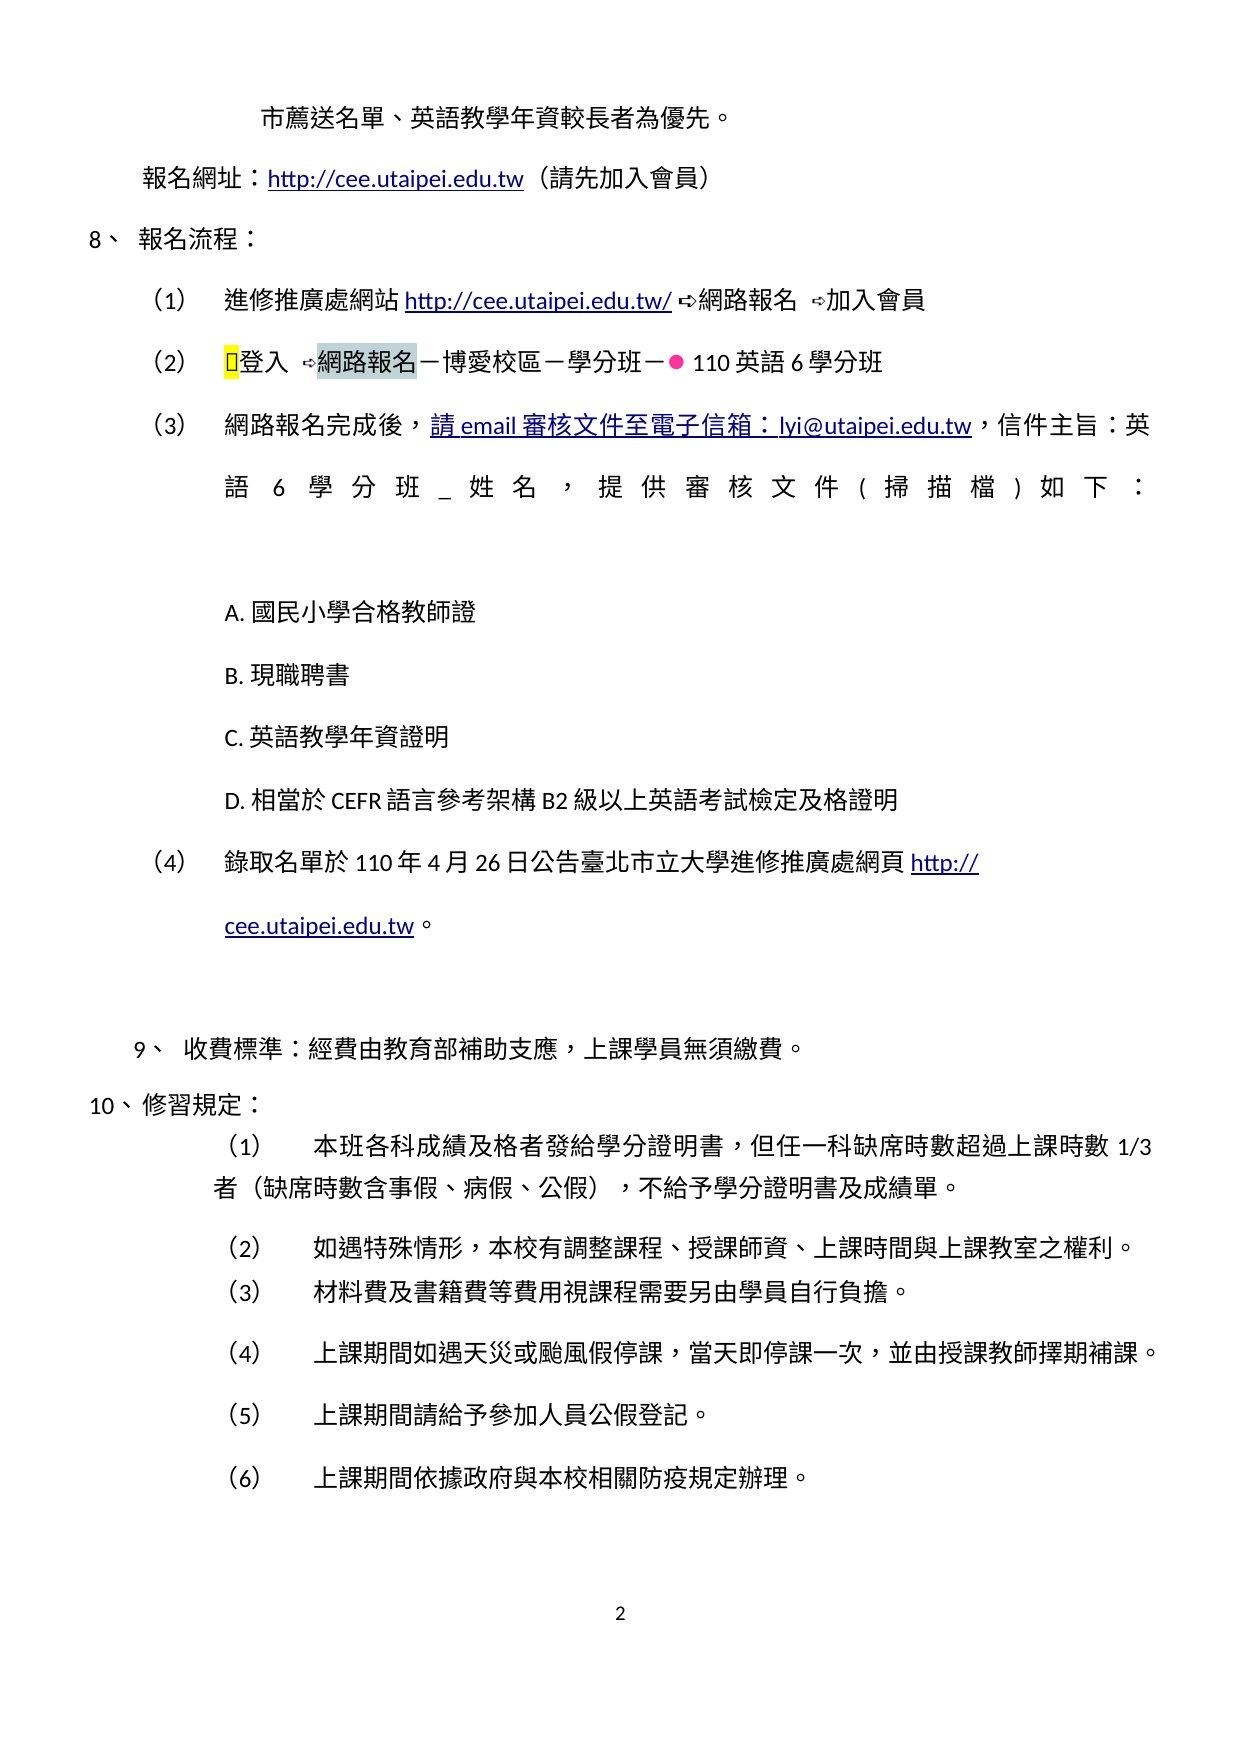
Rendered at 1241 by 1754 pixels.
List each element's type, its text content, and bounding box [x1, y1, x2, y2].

text 市薦送名單、英語教學年資較長者為優先。 [260, 94, 1152, 136]
list 收費標準：經費由教育部補助支應，上課學員無須繳費。 [133, 1025, 1152, 1067]
text A. 國民小學合格教師證 [224, 569, 1152, 632]
list 🔑登入 ➪網路報名－博愛校區－學分班－110 英語6學分班 [139, 319, 1152, 382]
text 報名網址：http://cee.utaipei.edu.tw（請先加入會員） [89, 154, 1152, 196]
list 錄取名單於110年4月26日公告臺北市立大學進修推廣處網頁http://cee.utaipei.edu.tw。 [139, 819, 1152, 944]
text D. 相當於CEFR語言參考架構B2級以上英語考試檢定及格證明 [224, 757, 1152, 819]
list 本班各科成績及格者發給學分證明書，但任一科缺席時數超過上課時數1/3 者（缺席時數含事假、病假、公假），不給予學分證明書及成績單。 [214, 1122, 1152, 1205]
text C. 英語教學年資證明 [224, 694, 1152, 757]
list 修習規定： [89, 1086, 1152, 1122]
list 上課期間如遇天災或颱風假停課，當天即停課一次，並由授課教師擇期補課。 [214, 1309, 1152, 1372]
list 進修推廣處網站http://cee.utaipei.edu.tw/ ➪網路報名 ➪加入會員 [139, 257, 1152, 319]
list 上課期間依據政府與本校相關防疫規定辦理。 [214, 1434, 1152, 1497]
list 如遇特殊情形，本校有調整課程、授課師資、上課時間與上課教室之權利。 [214, 1205, 1152, 1268]
list 材料費及書籍費等費用視課程需要另由學員自行負擔。 [214, 1268, 1152, 1309]
list 上課期間請給予參加人員公假登記。 [214, 1372, 1152, 1434]
list 網路報名完成後，請email審核文件至電子信箱：lyi@utaipei.edu.tw，信件主旨：英語6學分班_姓名，提供審核文件(掃描檔)如下： [139, 382, 1152, 569]
text B. 現職聘書 [224, 632, 1152, 694]
list 報名流程： [89, 215, 1152, 257]
